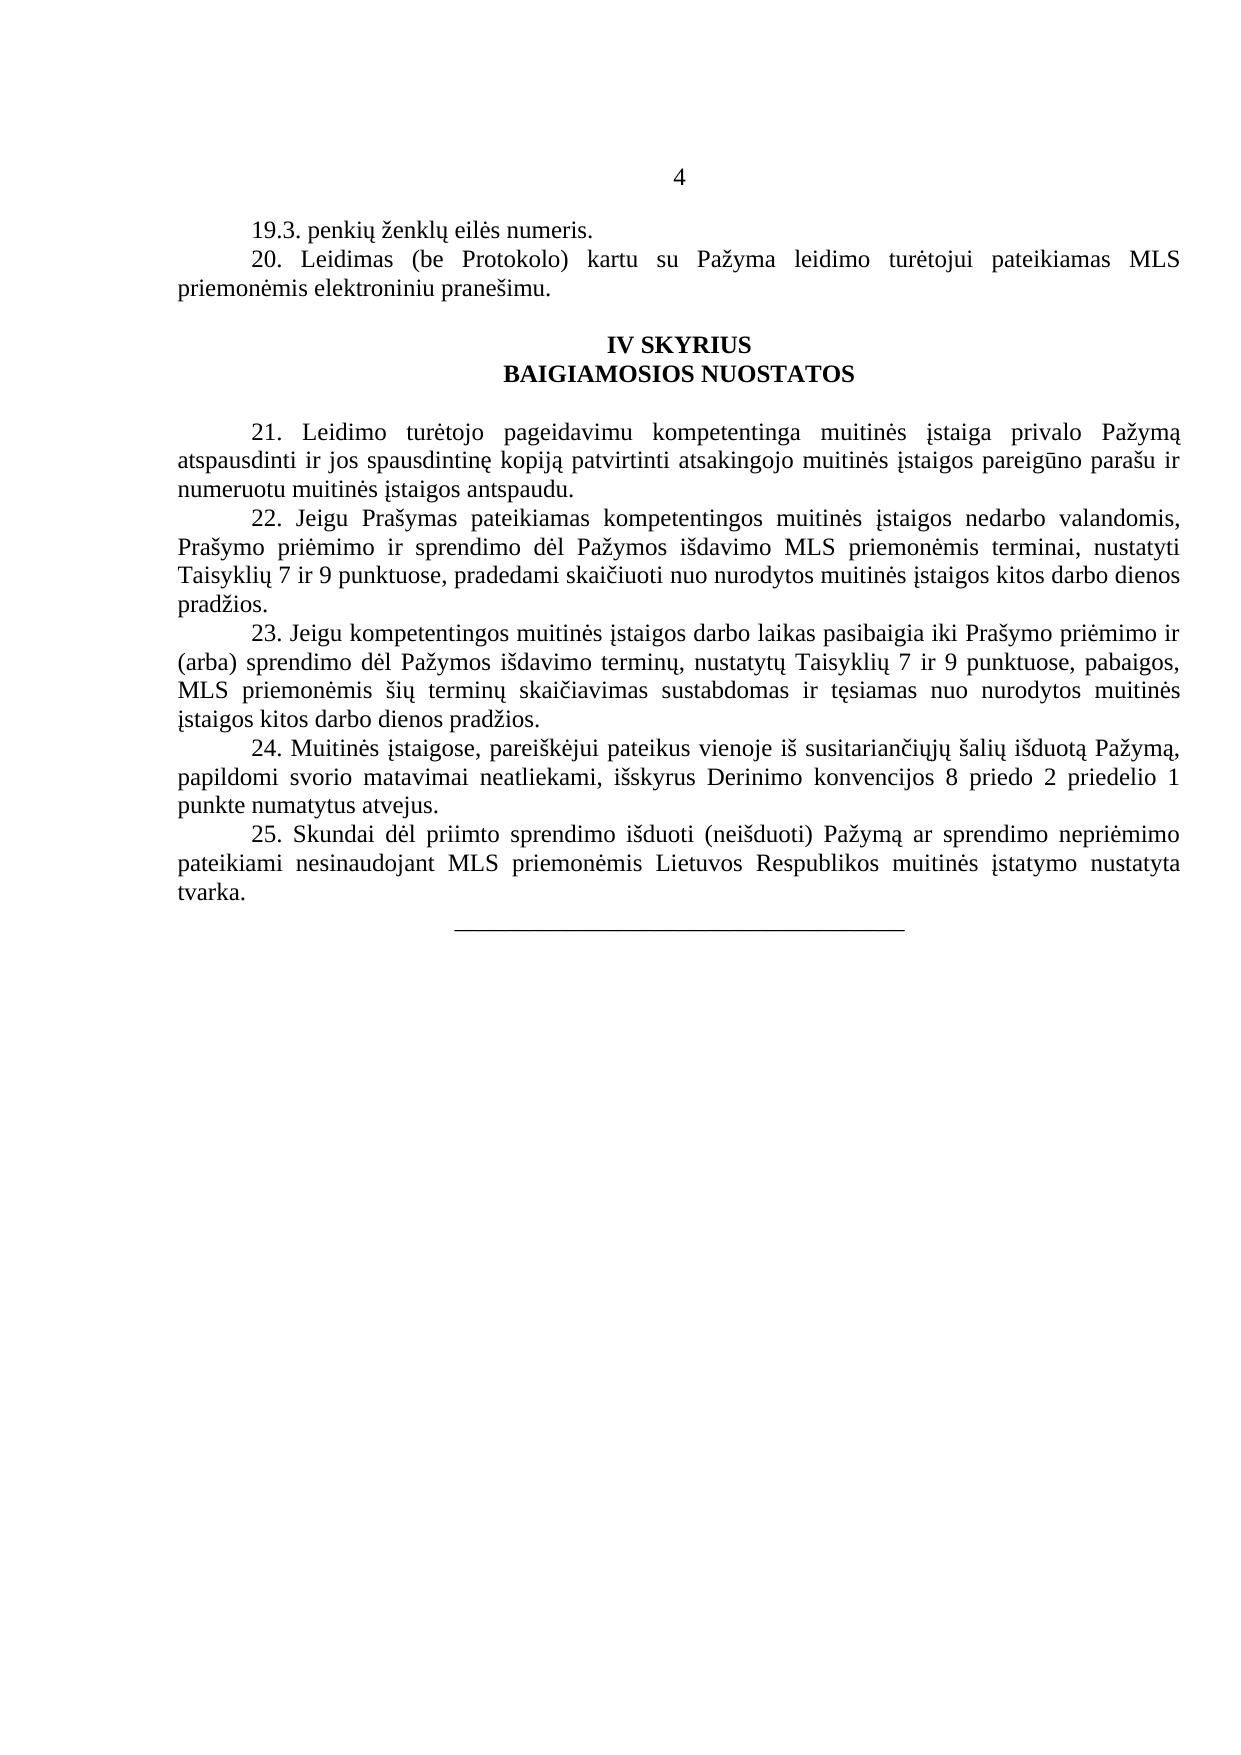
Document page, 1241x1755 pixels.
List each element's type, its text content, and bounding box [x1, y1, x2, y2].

text ____________________________________ [177, 905, 1181, 934]
text 19.3. penkių ženklų eilės numeris. [177, 215, 1181, 244]
text 22. Jeigu Prašymas pateikiamas kompetentingos muitinės įstaigos nedarbo valandomis, Prašymo priėmimo ir sprendimo dėl Pažymos išdavimo MLS priemonėmis terminai, nustatyti Taisyklių 7 ir 9 punktuose, pradedami skaičiuoti nuo nurodytos muitinės įstaigos kitos darbo dienos pradžios. [177, 503, 1181, 618]
text 23. Jeigu kompetentingos muitinės įstaigos darbo laikas pasibaigia iki Prašymo priėmimo ir (arba) sprendimo dėl Pažymos išdavimo terminų, nustatytų Taisyklių 7 ir 9 punktuose, pabaigos, MLS priemonėmis šių terminų skaičiavimas sustabdomas ir tęsiamas nuo nurodytos muitinės įstaigos kitos darbo dienos pradžios. [177, 618, 1181, 733]
text BAIGIAMOSIOS NUOSTATOS [177, 359, 1181, 388]
text 24. Muitinės įstaigose, pareiškėjui pateikus vienoje iš susitariančiųjų šalių išduotą Pažymą, papildomi svorio matavimai neatliekami, išskyrus Derinimo konvencijos 8 priedo 2 priedelio 1 punkte numatytus atvejus. [177, 733, 1181, 819]
text 21. Leidimo turėtojo pageidavimu kompetentinga muitinės įstaiga privalo Pažymą atspausdinti ir jos spausdintinę kopiją patvirtinti atsakingojo muitinės įstaigos pareigūno parašu ir numeruotu muitinės įstaigos antspaudu. [177, 417, 1181, 503]
text 20. Leidimas (be Protokolo) kartu su Pažyma leidimo turėtojui pateikiamas MLS priemonėmis elektroniniu pranešimu. [177, 244, 1181, 302]
text IV SKYRIUS [177, 330, 1181, 359]
text 25. Skundai dėl priimto sprendimo išduoti (neišduoti) Pažymą ar sprendimo nepriėmimo pateikiami nesinaudojant MLS priemonėmis Lietuvos Respublikos muitinės įstatymo nustatyta tvarka. [177, 819, 1181, 905]
